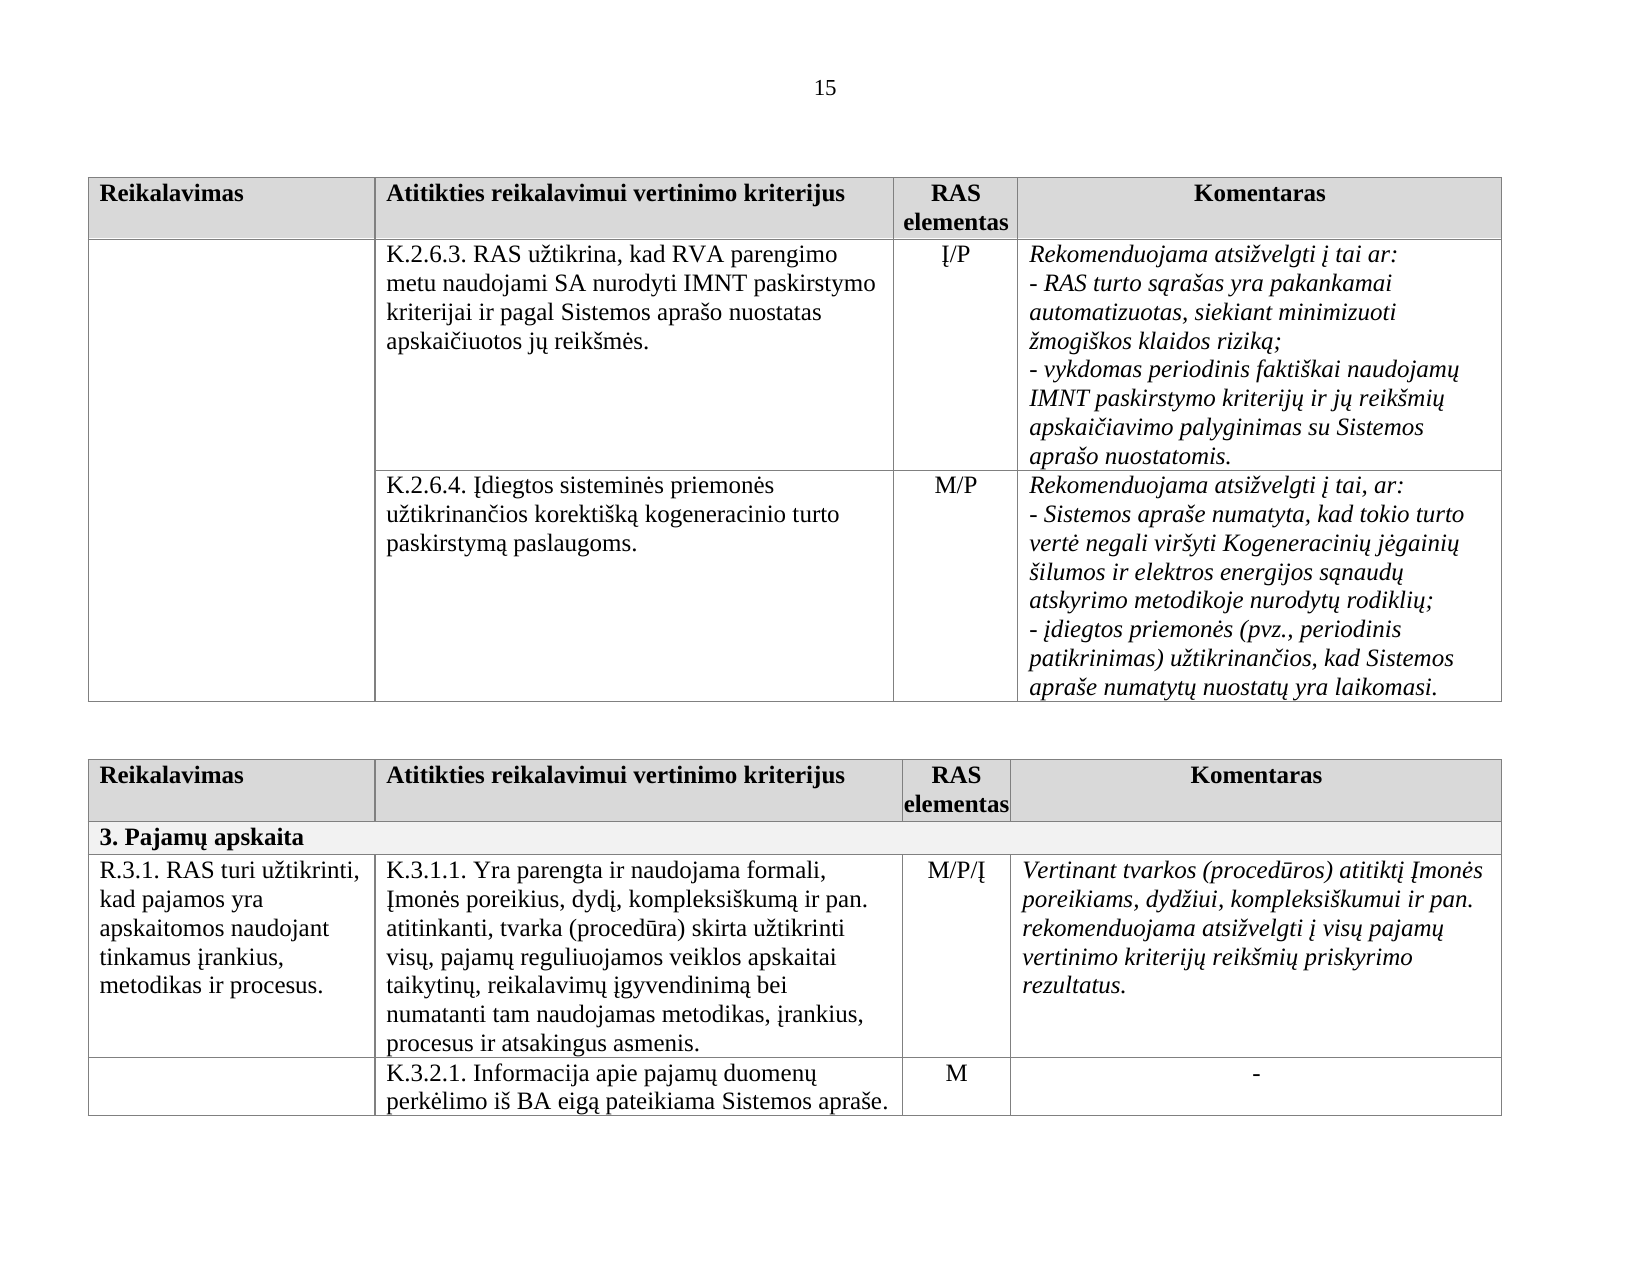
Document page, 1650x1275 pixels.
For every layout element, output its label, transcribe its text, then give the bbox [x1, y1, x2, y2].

table_cell Rekomenduojama atsižvelgti į tai, ar: - Sistemos apraše numatyta, kad tokio turto vertė negali viršyti Kogeneracinių jėgainių šilumos ir elektros energijos sąnaudų atskyrimo metodikoje nurodytų rodiklių; - įdiegtos priemonės (pvz., periodinis patikrinimas) užtikrinančios, kad Sistemos apraše numatytų nuostatų yra laikomasi. [1018, 471, 1501, 701]
table_cell 3. Pajamų apskaita [89, 822, 1501, 854]
table_header Atitikties reikalavimui vertinimo kriterijus [376, 178, 893, 238]
table_cell Vertinant tvarkos (procedūros) atitiktį Įmonės poreikiams, dydžiui, kompleksiškumui ir pan. rekomenduojama atsižvelgti į visų pajamų vertinimo kriterijų reikšmių priskyrimo rezultatus. [1011, 855, 1501, 1057]
table_header Reikalavimas [89, 760, 374, 821]
table_header Atitikties reikalavimui vertinimo kriterijus [376, 760, 902, 821]
table_cell K.3.1.1. Yra parengta ir naudojama formali, Įmonės poreikius, dydį, kompleksiškumą ir pan. atitinkanti, tvarka (procedūra) skirta užtikrinti visų, pajamų reguliuojamos veiklos apskaitai taikytinų, reikalavimų įgyvendinimą bei numatanti tam naudojamas metodikas, įrankius, procesus ir atsakingus asmenis. [376, 855, 902, 1057]
table_cell M/P [894, 471, 1017, 701]
table_cell Rekomenduojama atsižvelgti į tai ar: - RAS turto sąrašas yra pakankamai automatizuotas, siekiant minimizuoti žmogiškos klaidos riziką; - vykdomas periodinis faktiškai naudojamų IMNT paskirstymo kriterijų ir jų reikšmių apskaičiavimo palyginimas su Sistemos aprašo nuostatomis. [1018, 240, 1501, 469]
table_cell Į/P [894, 240, 1017, 469]
table_header Komentaras [1018, 178, 1501, 238]
table_cell M [903, 1058, 1010, 1115]
table_cell [89, 240, 374, 701]
table_cell R.3.1. RAS turi užtikrinti, kad pajamos yra apskaitomos naudojant tinkamus įrankius, metodikas ir procesus. [89, 855, 374, 1057]
table_cell K.3.2.1. Informacija apie pajamų duomenų perkėlimo iš BA eigą pateikiama Sistemos apraše. [376, 1058, 902, 1115]
table_cell M/P/Į [903, 855, 1010, 1057]
table_header RAS elementas [894, 178, 1017, 238]
table_cell K.2.6.4. Įdiegtos sisteminės priemonės užtikrinančios korektišką kogeneracinio turto paskirstymą paslaugoms. [376, 471, 893, 701]
table_header Komentaras [1011, 760, 1501, 821]
table_header Reikalavimas [89, 178, 374, 238]
table_cell [89, 1058, 374, 1115]
table_cell K.2.6.3. RAS užtikrina, kad RVA parengimo metu naudojami SA nurodyti IMNT paskirstymo kriterijai ir pagal Sistemos aprašo nuostatas apskaičiuotos jų reikšmės. [376, 240, 893, 469]
table_cell - [1011, 1058, 1501, 1115]
table_header RAS elementas [903, 760, 1010, 821]
